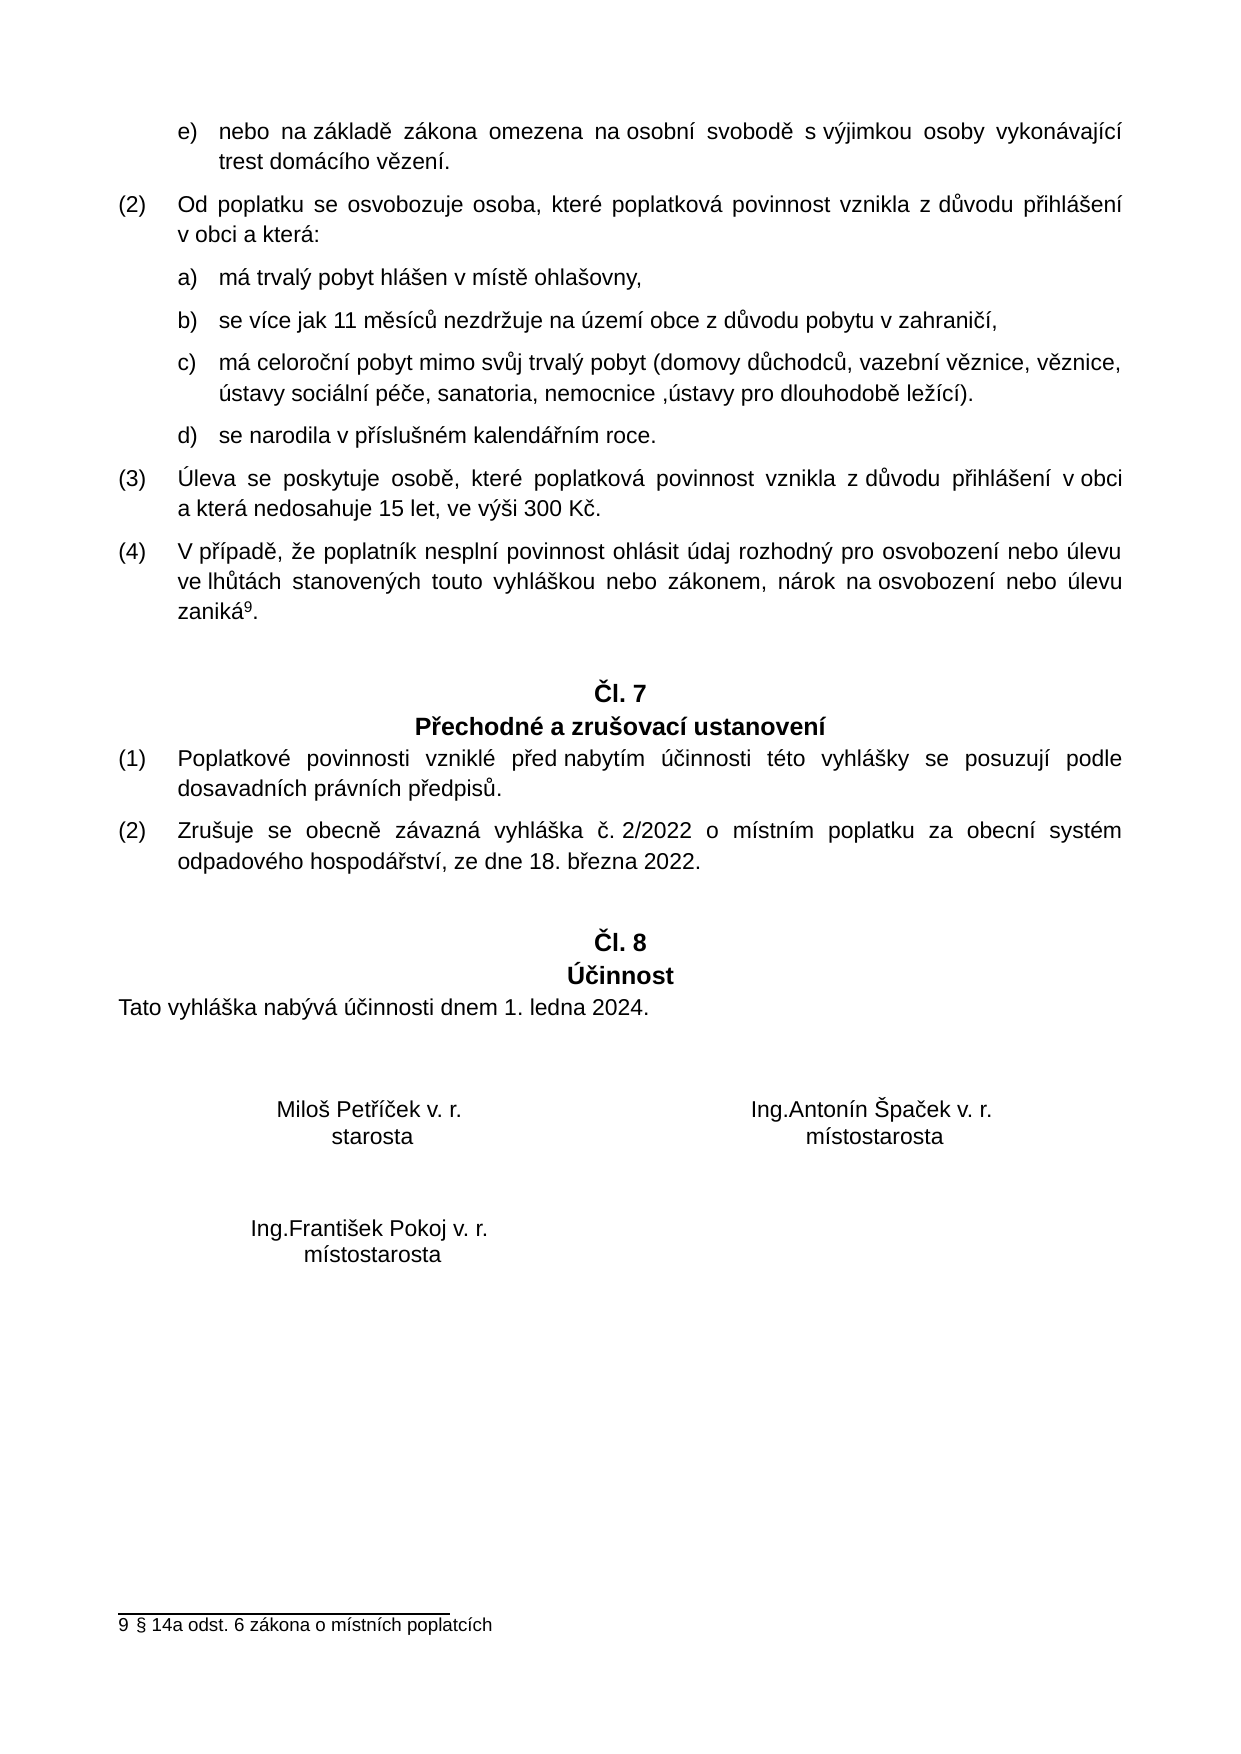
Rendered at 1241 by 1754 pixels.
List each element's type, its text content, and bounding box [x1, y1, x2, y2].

table_header Miloš Petříček v. r. starosta [118, 1037, 620, 1155]
subtitle Čl. 7 Přechodné a zrušovací ustanovení [118, 678, 1122, 740]
table_cell Ing.František Pokoj v. r. místostarosta [118, 1155, 620, 1273]
list Od poplatku se osvobozuje osoba, které poplatková povinnost vznikla z důvodu přihlášení v obci a která: [118, 191, 1122, 248]
table_cell [620, 1155, 1122, 1273]
list V případě, že poplatník nesplní povinnost ohlásit údaj rozhodný pro osvobození nebo úlevu ve lhůtách stanovených touto vyhláškou nebo zákonem, nárok na osvobození nebo úlevu zaniká. [118, 538, 1122, 625]
list má celoroční pobyt mimo svůj trvalý pobyt (domovy důchodců, vazební věznice, věznice, ústavy sociální péče, sanatoria, nemocnice ,ústavy pro dlouhodobě ležící). [177, 349, 1122, 406]
list se narodila v příslušném kalendářním roce. [177, 422, 1122, 449]
list Poplatkové povinnosti vzniklé před nabytím účinnosti této vyhlášky se posuzují podle dosavadních právních předpisů. [118, 744, 1122, 801]
table_header Ing.Antonín Špaček v. r. místostarosta [620, 1037, 1122, 1155]
list Zrušuje se obecně závazná vyhláška č. 2/2022 o místním poplatku za obecní systém odpadového hospodářství, ze dne 18. března 2022. [118, 817, 1122, 874]
list nebo na základě zákona omezena na osobní svobodě s výjimkou osoby vykonávající trest domácího vězení. [177, 118, 1122, 175]
list § 14a odst. 6 zákona o místních poplatcích [118, 1614, 1122, 1635]
list se více jak 11 měsíců nezdržuje na území obce z důvodu pobytu v zahraničí, [177, 307, 1122, 333]
list má trvalý pobyt hlášen v místě ohlašovny, [177, 264, 1122, 290]
list Úleva se poskytuje osobě, které poplatková povinnost vznikla z důvodu přihlášení v obci a která nedosahuje 15 let, ve výši 300 Kč. [118, 465, 1122, 522]
text Tato vyhláška nabývá účinnosti dnem 1. ledna 2024. [118, 994, 1122, 1020]
subtitle Čl. 8 Účinnost [118, 928, 1122, 990]
